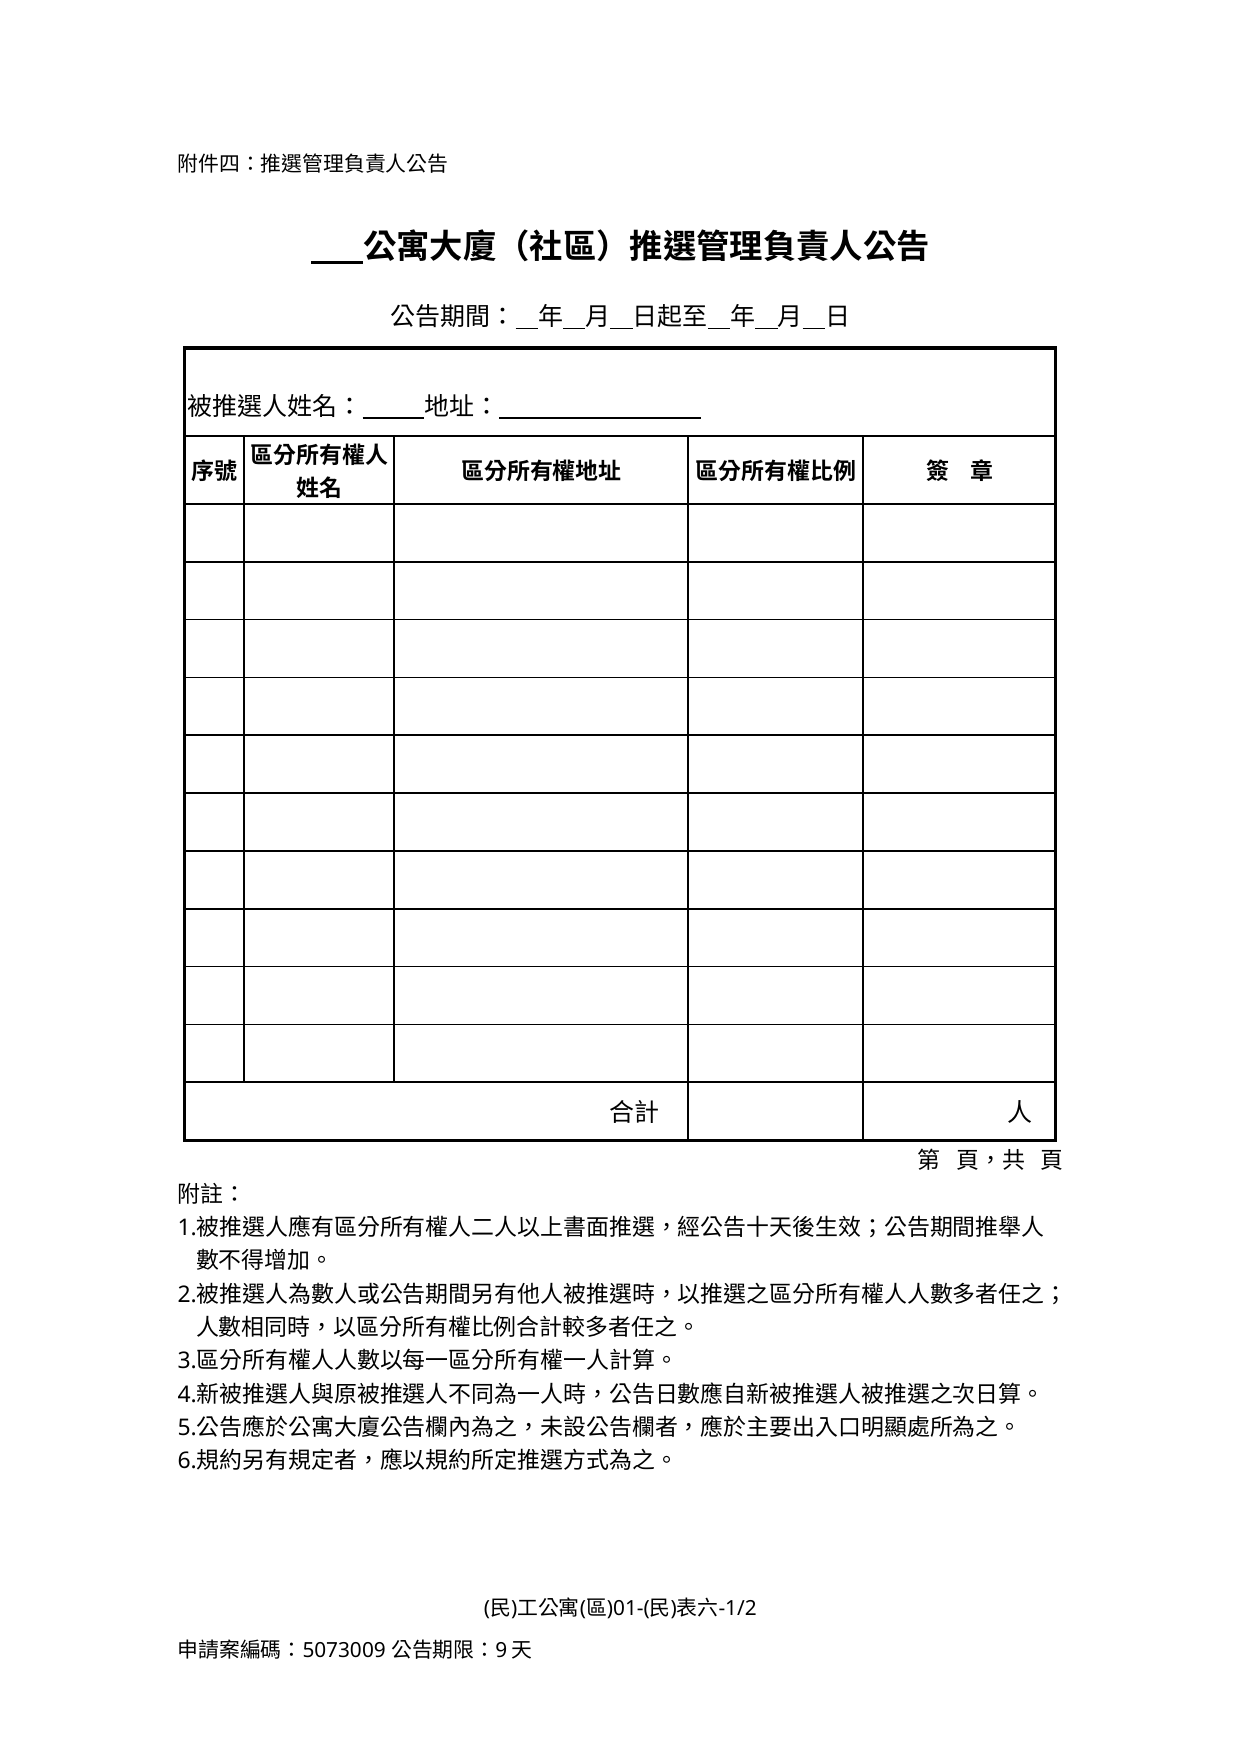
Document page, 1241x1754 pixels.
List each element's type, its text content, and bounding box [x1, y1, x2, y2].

table_cell [395, 563, 687, 619]
table_cell [689, 794, 862, 850]
table_cell [245, 967, 393, 1023]
table_cell [864, 620, 1054, 677]
table_cell [395, 967, 687, 1023]
table_cell [689, 967, 862, 1023]
table_cell 區分所有權地址 [395, 437, 687, 503]
table_header 被推選人姓名： 地址： [186, 350, 1054, 435]
table_cell [245, 678, 393, 734]
table_cell [864, 794, 1054, 850]
table_cell [395, 794, 687, 850]
table_cell [245, 1025, 393, 1081]
table_cell [864, 563, 1054, 619]
table_cell [186, 620, 243, 677]
table_cell [245, 852, 393, 908]
table_cell [245, 794, 393, 850]
table_cell [245, 736, 393, 792]
table_cell [395, 1025, 687, 1081]
table_cell [864, 1025, 1054, 1081]
table_cell [186, 967, 243, 1023]
table_cell [245, 910, 393, 966]
text 第 頁，共 頁 [177, 1142, 1063, 1175]
table_cell [864, 505, 1054, 561]
table_cell [395, 910, 687, 966]
table_cell [186, 1025, 243, 1081]
table_cell [689, 620, 862, 677]
text 1.被推選人應有區分所有權人二人以上書面推選，經公告十天後生效；公告期間推舉人數不得增加。 [177, 1209, 1063, 1275]
table_cell [245, 505, 393, 561]
text 4.新被推選人與原被推選人不同為一人時，公告日數應自新被推選人被推選之次日算。 [177, 1375, 1063, 1409]
table_cell 區分所有權人姓名 [245, 437, 393, 503]
table_cell [689, 910, 862, 966]
table_cell [186, 563, 243, 619]
text 附註： [177, 1175, 1063, 1209]
table_cell [864, 852, 1054, 908]
text 6.規約另有規定者，應以規約所定推選方式為之。 [177, 1442, 1063, 1475]
text 3.區分所有權人人數以每一區分所有權一人計算。 [177, 1342, 1063, 1375]
table_cell [186, 794, 243, 850]
table_cell [689, 505, 862, 561]
table_cell [395, 678, 687, 734]
table_cell 人 [864, 1083, 1054, 1139]
text 5.公告應於公寓大廈公告欄內為之，未設公告欄者，應於主要出入口明顯處所為之。 [177, 1409, 1063, 1442]
table_cell [689, 1083, 862, 1139]
table_cell [689, 736, 862, 792]
table_cell [245, 563, 393, 619]
table_cell 序號 [186, 437, 243, 503]
table_cell [864, 910, 1054, 966]
table_cell [689, 678, 862, 734]
table_cell 合計 [186, 1083, 687, 1139]
table_cell [245, 620, 393, 677]
text 2.被推選人為數人或公告期間另有他人被推選時，以推選之區分所有權人人數多者任之；人數相同時，以區分所有權比例合計較多者任之。 [177, 1275, 1063, 1342]
table_cell [186, 505, 243, 561]
text 附件四：推選管理負責人公告 [177, 148, 1063, 178]
table_cell [395, 736, 687, 792]
table_cell [395, 620, 687, 677]
table_cell [395, 505, 687, 561]
table_cell 簽 章 [864, 437, 1054, 503]
table_cell [395, 852, 687, 908]
table_cell [864, 678, 1054, 734]
table_cell [689, 852, 862, 908]
table_cell 區分所有權比例 [689, 437, 862, 503]
table_cell [864, 967, 1054, 1023]
table_cell [186, 852, 243, 908]
table_cell [186, 910, 243, 966]
table_cell [689, 1025, 862, 1081]
table_cell [186, 736, 243, 792]
table_cell [689, 563, 862, 619]
text 公告期間： 年 月 日起至 年 月 日 [177, 292, 1063, 334]
table_cell [864, 736, 1054, 792]
table_cell [186, 678, 243, 734]
text 公寓大廈（社區）推選管理負責人公告 [177, 226, 1063, 267]
